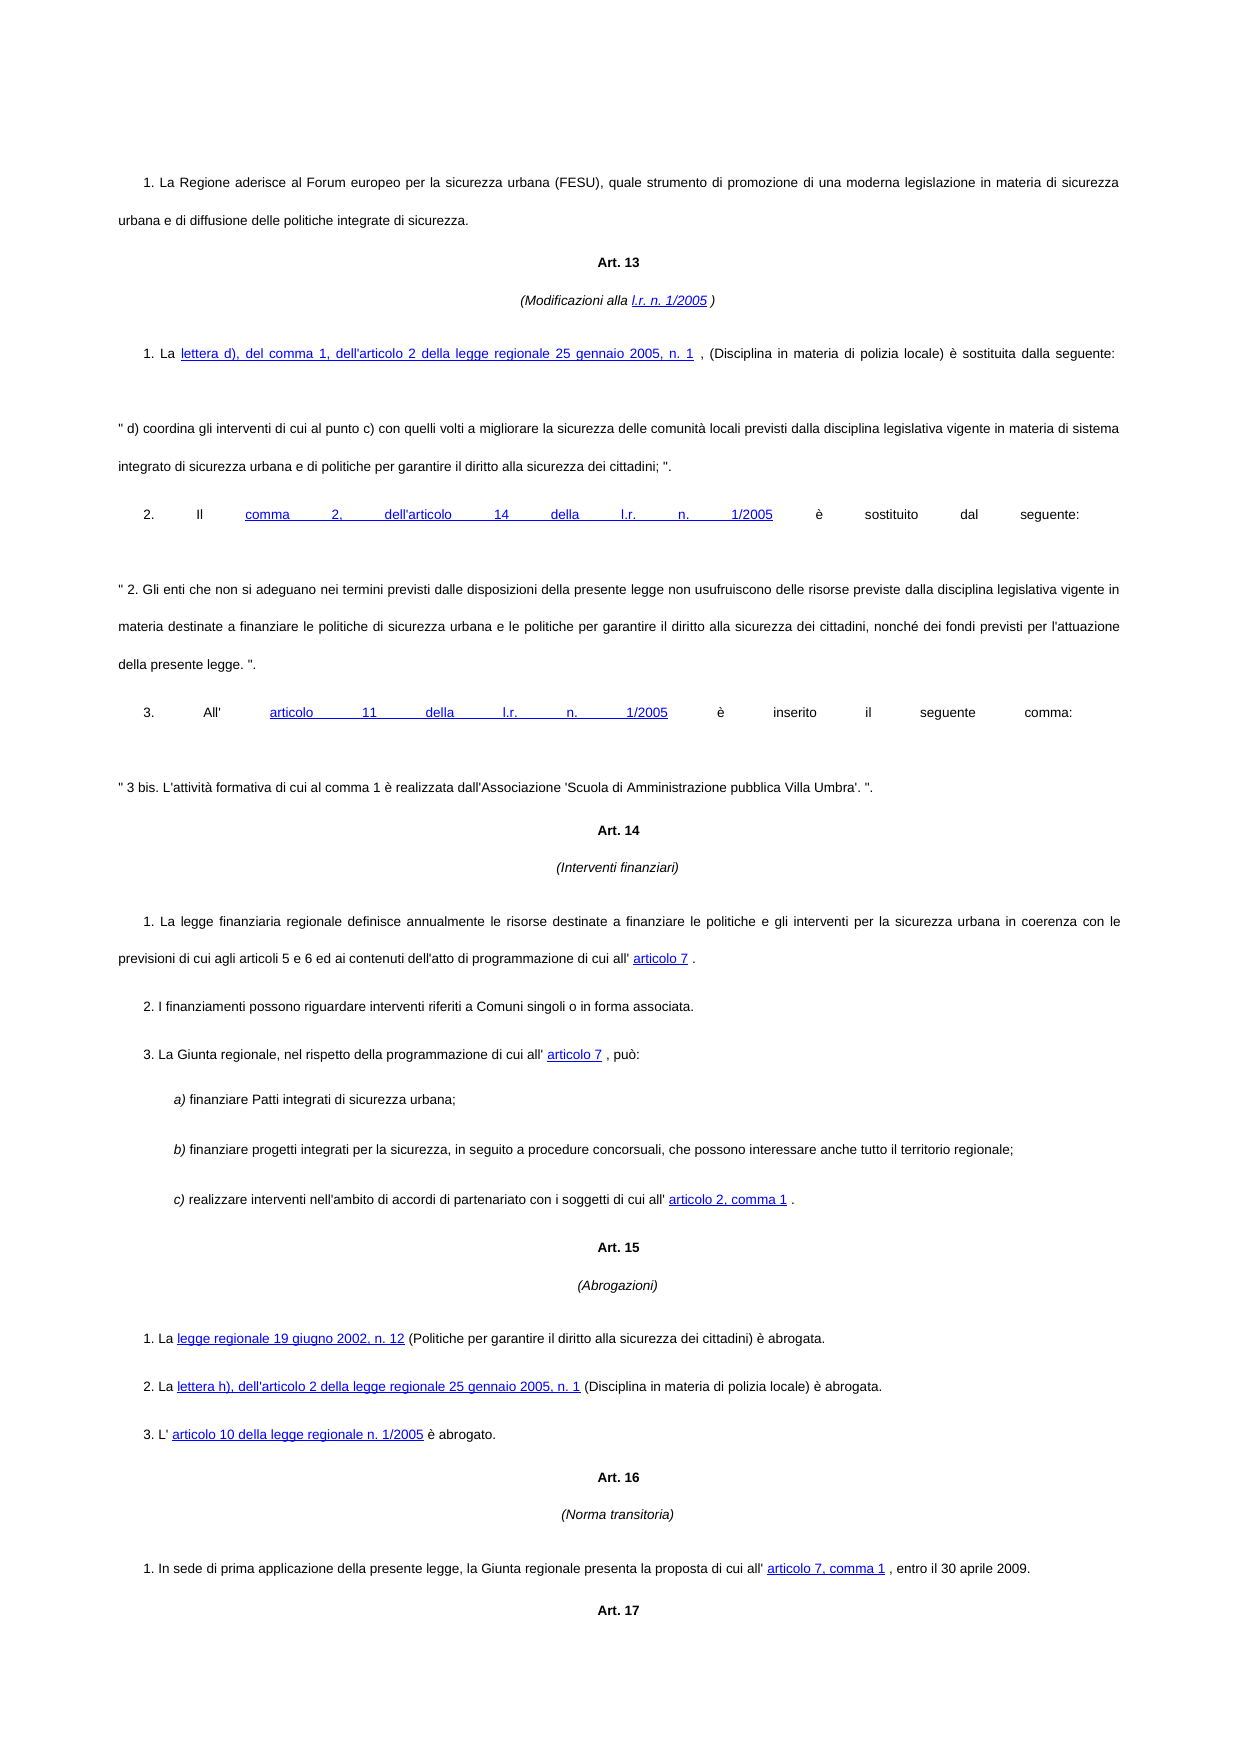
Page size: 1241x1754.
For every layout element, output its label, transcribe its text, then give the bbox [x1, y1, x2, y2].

table_header 1. La Regione aderisce al Forum europeo per la sicurezza urbana (FESU), quale strumento di promozione di una moderna legislazione in materia di sicurezza urbana e di diffusione delle politiche integrate di sicurezza. Art. 13 (Modificazioni alla l.r. n. 1/2005 ) 1. La lettera d), del comma 1, dell'articolo 2 della legge regionale 25 gennaio 2005, n. 1 , (Disciplina in materia di polizia locale) è sostituita dalla seguente: " d) coordina gli interventi di cui al punto c) con quelli volti a migliorare la sicurezza delle comunità locali previsti dalla disciplina legislativa vigente in materia di sistema integrato di sicurezza urbana e di politiche per garantire il diritto alla sicurezza dei cittadini; ". 2. Il comma 2, dell'articolo 14 della l.r. n. 1/2005 è sostituito dal seguente: " 2. Gli enti che non si adeguano nei termini previsti dalle disposizioni della presente legge non usufruiscono delle risorse previste dalla disciplina legislativa vigente in materia destinate a finanziare le politiche di sicurezza urbana e le politiche per garantire il diritto alla sicurezza dei cittadini, nonché dei fondi previsti per l'attuazione della presente legge. ". 3. All' articolo 11 della l.r. n. 1/2005 è inserito il seguente comma: " 3 bis. L'attività formativa di cui al comma 1 è realizzata dall'Associazione 'Scuola di Amministrazione pubblica Villa Umbra'. ". Art. 14 (Interventi finanziari) 1. La legge finanziaria regionale definisce annualmente le risorse destinate a finanziare le politiche e gli interventi per la sicurezza urbana in coerenza con le previsioni di cui agli articoli 5 e 6 ed ai contenuti dell'atto di programmazione di cui all' articolo 7 . 2. I finanziamenti possono riguardare interventi riferiti a Comuni singoli o in forma associata. 3. La Giunta regionale, nel rispetto della programmazione di cui all' articolo 7 , può: a) finanziare Patti integrati di sicurezza urbana; b) finanziare progetti integrati per la sicurezza, in seguito a procedure concorsuali, che possono interessare anche tutto il territorio regionale; c) realizzare interventi nell'ambito di accordi di partenariato con i soggetti di cui all' articolo 2, comma 1 . Art. 15 (Abrogazioni) 1. La legge regionale 19 giugno 2002, n. 12 (Politiche per garantire il diritto alla sicurezza dei cittadini) è abrogata. 2. La lettera h), dell'articolo 2 della legge regionale 25 gennaio 2005, n. 1 (Disciplina in materia di polizia locale) è abrogata. 3. L' articolo 10 della legge regionale n. 1/2005 è abrogato. Art. 16 (Norma transitoria) 1. In sede di prima applicazione della presente legge, la Giunta regionale presenta la proposta di cui all' articolo 7, comma 1 , entro il 30 aprile 2009. Art. 17 [118, 148, 1122, 1619]
